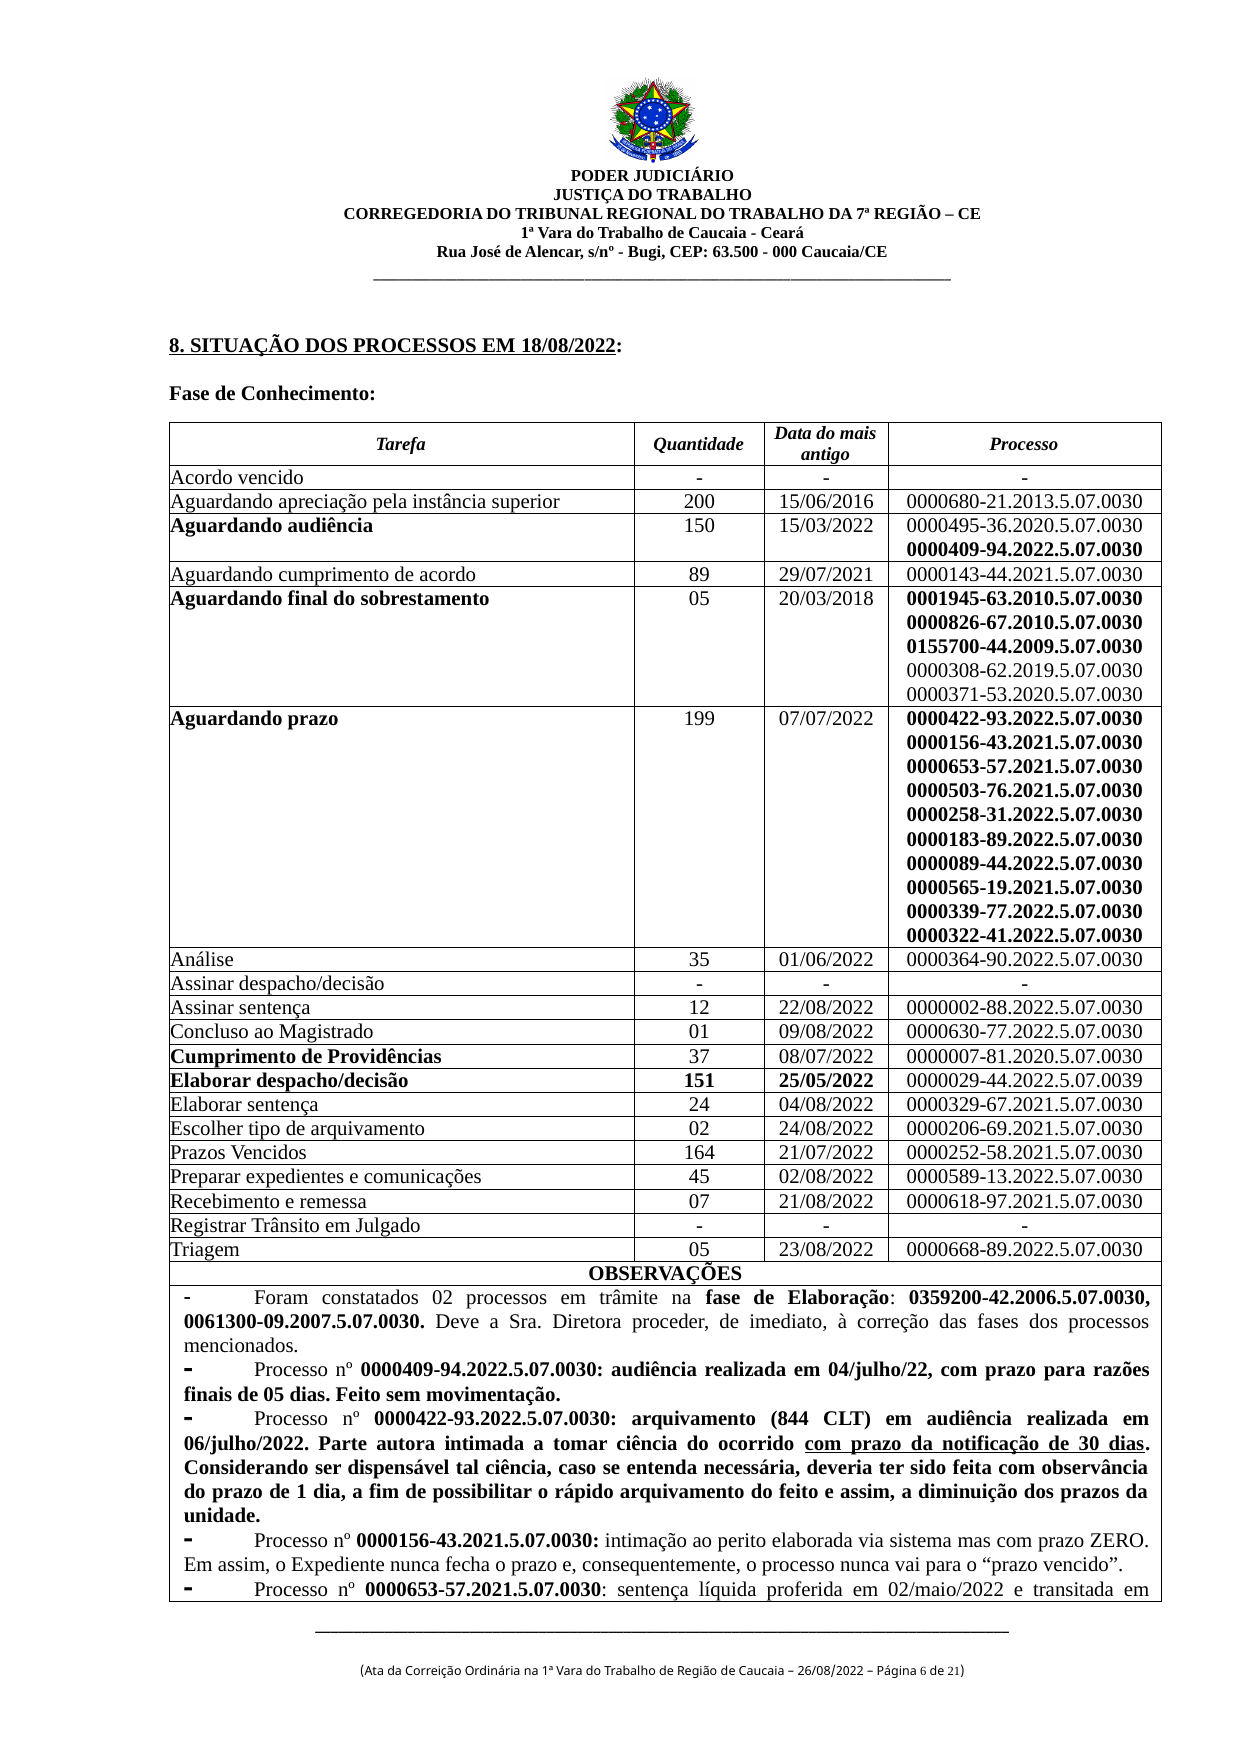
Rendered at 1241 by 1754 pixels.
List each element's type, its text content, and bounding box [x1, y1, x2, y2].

table_cell 20/03/2018 [765, 587, 888, 706]
text 8. SITUAÇÃO DOS PROCESSOS EM 18/08/2022: [169, 333, 1155, 357]
table_cell 0000589-13.2022.5.07.0030 [889, 1165, 1161, 1188]
table_cell 37 [635, 1045, 764, 1068]
table_cell Aguardando apreciação pela instância superior [170, 490, 634, 513]
table_cell 05 [635, 587, 764, 706]
table_cell - [635, 1214, 764, 1237]
table_cell 0000206-69.2021.5.07.0030 [889, 1117, 1161, 1140]
table_cell - [889, 466, 1161, 489]
table_cell 09/08/2022 [765, 1020, 888, 1043]
table_cell 21/07/2022 [765, 1141, 888, 1164]
table_cell Aguardando prazo [170, 707, 634, 947]
table_cell 89 [635, 562, 764, 586]
table_cell 0000007-81.2020.5.07.0030 [889, 1045, 1161, 1068]
table_cell 0000364-90.2022.5.07.0030 [889, 948, 1161, 971]
table_cell 23/08/2022 [765, 1238, 888, 1261]
table_cell Análise [170, 948, 634, 971]
table_cell - [765, 1214, 888, 1237]
table_cell Acordo vencido [170, 466, 634, 489]
table_cell - [765, 466, 888, 489]
table_cell Concluso ao Magistrado [170, 1020, 634, 1043]
table_cell 0001945-63.2010.5.07.0030 0000826-67.2010.5.07.0030 0155700-44.2009.5.07.0030 0000308-62.2019.5.07.0030 0000371-53.2020.5.07.0030 [889, 587, 1161, 706]
table_cell 199 [635, 707, 764, 947]
table_cell 0000680-21.2013.5.07.0030 [889, 490, 1161, 513]
table_cell 164 [635, 1141, 764, 1164]
table_cell 0000252-58.2021.5.07.0030 [889, 1141, 1161, 1164]
table_cell 02 [635, 1117, 764, 1140]
table_cell 0000495-36.2020.5.07.0030 0000409-94.2022.5.07.0030 [889, 514, 1161, 561]
table_cell Elaborar despacho/decisão [170, 1069, 634, 1092]
picture [604, 75, 700, 164]
table_header Data do mais antigo [765, 423, 888, 465]
table_cell 07/07/2022 [765, 707, 888, 947]
table_cell 08/07/2022 [765, 1045, 888, 1068]
table_cell 0000618-97.2021.5.07.0030 [889, 1190, 1161, 1213]
table_cell 200 [635, 490, 764, 513]
table_cell - [765, 972, 888, 995]
table_cell 0000668-89.2022.5.07.0030 [889, 1238, 1161, 1261]
table_cell 02/08/2022 [765, 1165, 888, 1188]
table_cell Aguardando audiência [170, 514, 634, 561]
table_cell Foram constatados 02 processos em trâmite na fase de Elaboração: 0359200-42.2006.5.07.0030, 0061300-09.2007.5.07.0030. Deve a Sra. Diretora proceder, de imediato, à correção das fases dos processos mencionados. Processo nº 0000409-94.2022.5.07.0030: audiência realizada em 04/julho/22, com prazo para razões finais de 05 dias. Feito sem movimentação. Processo nº 0000422-93.2022.5.07.0030: arquivamento (844 CLT) em audiência realizada em 06/julho/2022. Parte autora intimada a tomar ciência do ocorrido com prazo da notificação de 30 dias. Considerando ser dispensável tal ciência, caso se entenda necessária, deveria ter sido feita com observância do prazo de 1 dia, a fim de possibilitar o rápido arquivamento do feito e assim, a diminuição dos prazos da unidade. Processo nº 0000156-43.2021.5.07.0030: intimação ao perito elaborada via sistema mas com prazo ZERO. Em assim, o Expediente nunca fecha o prazo e, consequentemente, o processo nunca vai para o “prazo vencido”. Processo nº 0000653-57.2021.5.07.0030: sentença líquida proferida em 02/maio/2022 e transitada em [170, 1286, 1161, 1601]
table_cell 01/06/2022 [765, 948, 888, 971]
table_header Tarefa [170, 423, 634, 465]
table_cell 45 [635, 1165, 764, 1188]
table_cell 150 [635, 514, 764, 561]
table_cell 01 [635, 1020, 764, 1043]
table_cell - [635, 466, 764, 489]
table_cell 35 [635, 948, 764, 971]
table_cell 0000143-44.2021.5.07.0030 [889, 562, 1161, 586]
table_cell 15/03/2022 [765, 514, 888, 561]
table_cell 22/08/2022 [765, 996, 888, 1019]
table_cell Elaborar sentença [170, 1093, 634, 1116]
table_cell 04/08/2022 [765, 1093, 888, 1116]
table_cell 151 [635, 1069, 764, 1092]
table_cell OBSERVAÇÕES [170, 1262, 1161, 1285]
table_cell - [635, 972, 764, 995]
table_cell - [889, 1214, 1161, 1237]
table_header Processo [889, 423, 1161, 465]
table_cell Preparar expedientes e comunicações [170, 1165, 634, 1188]
table_header Quantidade [635, 423, 764, 465]
table_cell Prazos Vencidos [170, 1141, 634, 1164]
table_cell 0000630-77.2022.5.07.0030 [889, 1020, 1161, 1043]
table_cell 07 [635, 1190, 764, 1213]
table_cell Assinar despacho/decisão [170, 972, 634, 995]
table_cell Recebimento e remessa [170, 1190, 634, 1213]
table_cell - [889, 972, 1161, 995]
table_cell 24/08/2022 [765, 1117, 888, 1140]
table_cell Assinar sentença [170, 996, 634, 1019]
table_cell 12 [635, 996, 764, 1019]
table_cell Escolher tipo de arquivamento [170, 1117, 634, 1140]
table_cell Registrar Trânsito em Julgado [170, 1214, 634, 1237]
table_cell Triagem [170, 1238, 634, 1261]
table_cell Aguardando final do sobrestamento [170, 587, 634, 706]
table_cell Aguardando cumprimento de acordo [170, 562, 634, 586]
table_cell 24 [635, 1093, 764, 1116]
table_cell 0000422-93.2022.5.07.0030 0000156-43.2021.5.07.0030 0000653-57.2021.5.07.0030 0000503-76.2021.5.07.0030 0000258-31.2022.5.07.0030 0000183-89.2022.5.07.0030 0000089-44.2022.5.07.0030 0000565-19.2021.5.07.0030 0000339-77.2022.5.07.0030 0000322-41.2022.5.07.0030 [889, 707, 1161, 947]
text Fase de Conhecimento: [169, 381, 1155, 405]
table_cell 25/05/2022 [765, 1069, 888, 1092]
table_cell 21/08/2022 [765, 1190, 888, 1213]
table_cell 0000002-88.2022.5.07.0030 [889, 996, 1161, 1019]
table_cell 05 [635, 1238, 764, 1261]
table_cell 0000329-67.2021.5.07.0030 [889, 1093, 1161, 1116]
table_cell Cumprimento de Providências [170, 1045, 634, 1068]
table_cell 15/06/2016 [765, 490, 888, 513]
table_cell 29/07/2021 [765, 562, 888, 586]
table_cell 0000029-44.2022.5.07.0039 [889, 1069, 1161, 1092]
